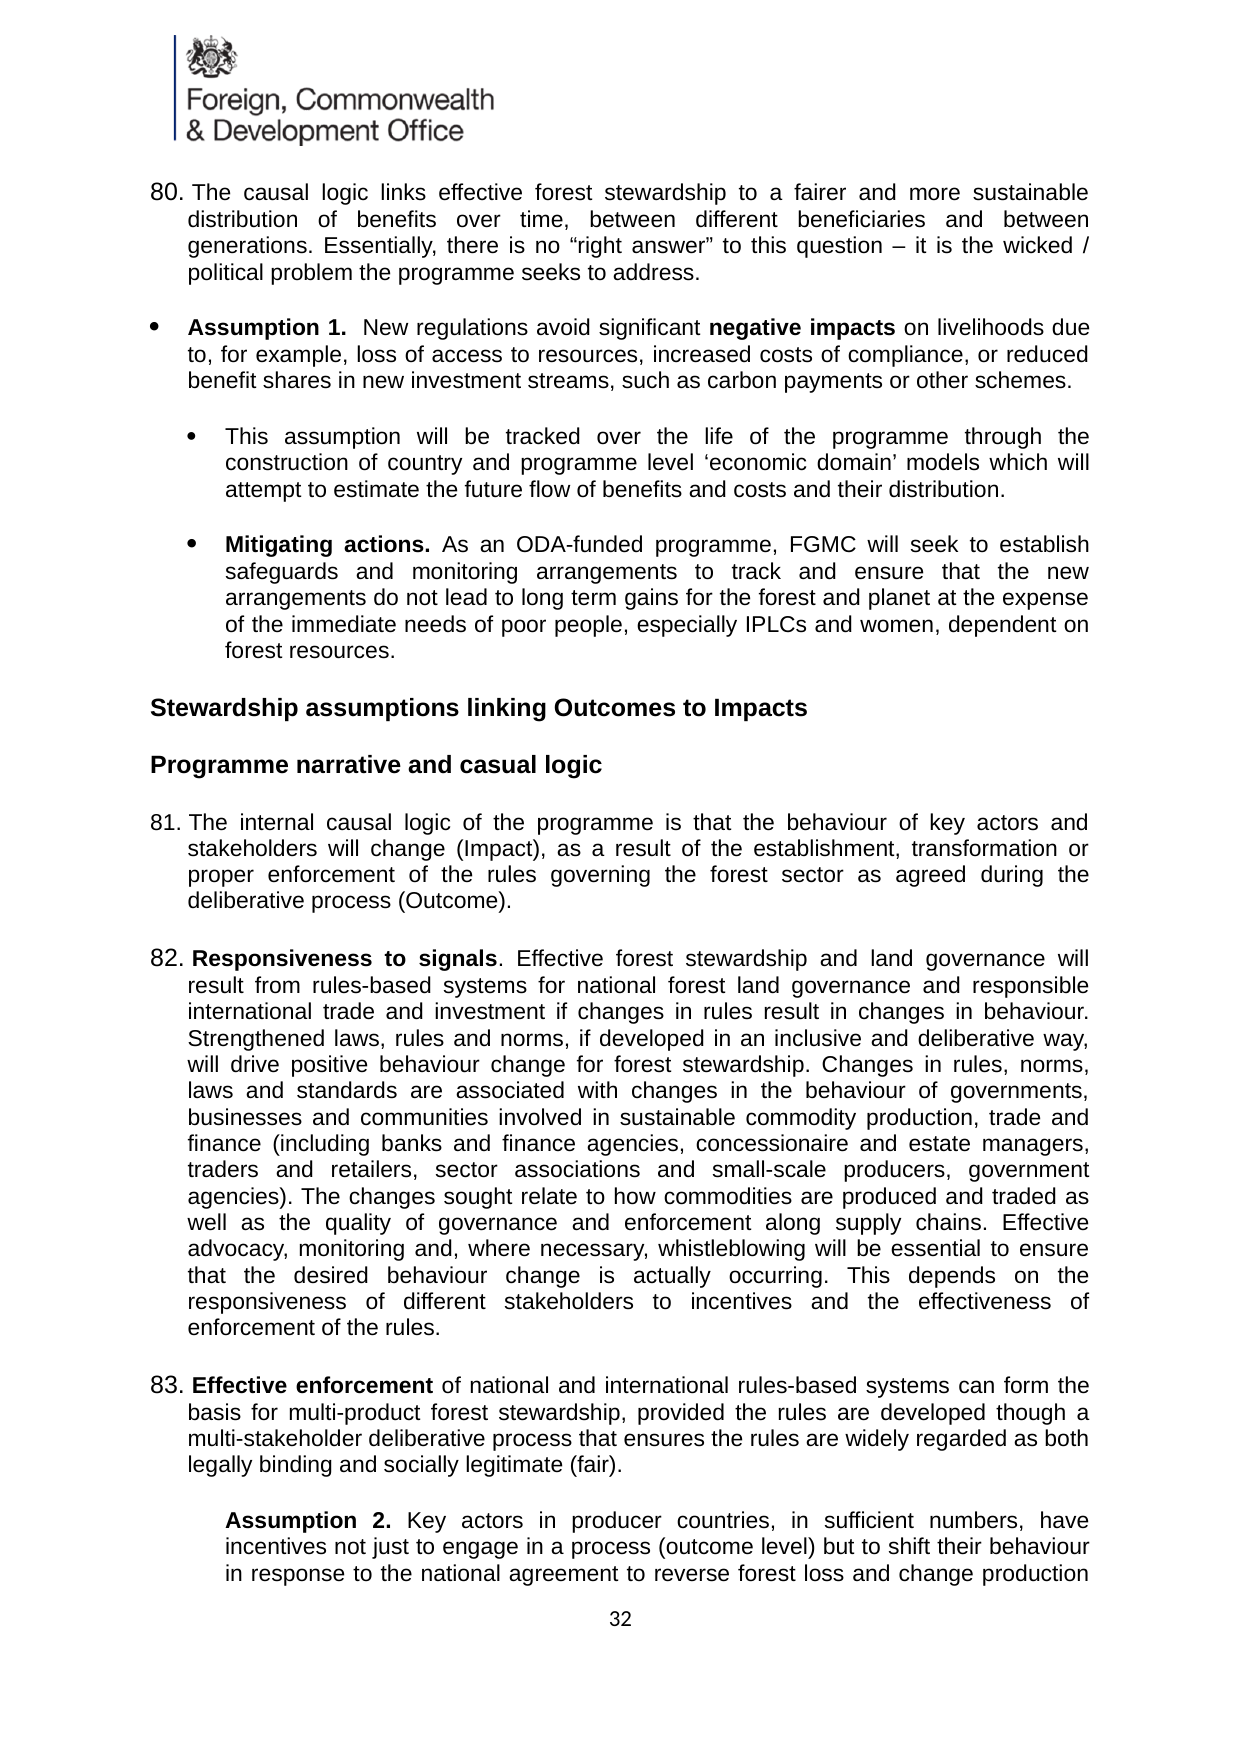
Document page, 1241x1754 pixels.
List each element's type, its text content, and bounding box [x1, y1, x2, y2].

list The internal causal logic of the programme is that the behaviour of key actors and stakeholders will change (Impact), as a result of the establishment, transformation or proper enforcement of the rules governing the forest sector as agreed during the deliberative process (Outcome). [150, 808, 1090, 914]
list Responsiveness to signals. Effective forest stewardship and land governance will result from rules-based systems for national forest land governance and responsible international trade and investment if changes in rules result in changes in behaviour. Strengthened laws, rules and norms, if developed in an inclusive and deliberative way, will drive positive behaviour change for forest stewardship. Changes in rules, norms, laws and standards are associated with changes in the behaviour of governments, businesses and communities involved in sustainable commodity production, trade and finance (including banks and finance agencies, concessionaire and estate managers, traders and retailers, sector associations and small-scale producers, government agencies). The changes sought relate to how commodities are produced and traded as well as the quality of governance and enforcement along supply chains. Effective advocacy, monitoring and, where necessary, whistleblowing will be essential to ensure that the desired behaviour change is actually occurring. This depends on the responsiveness of different stakeholders to incentives and the effectiveness of enforcement of the rules. [150, 943, 1090, 1341]
list The causal logic links effective forest stewardship to a fairer and more sustainable distribution of benefits over time, between different beneficiaries and between generations. Essentially, there is no “right answer” to this question – it is the wicked / political problem the programme seeks to address. [150, 177, 1090, 285]
list This assumption will be tracked over the life of the programme through the construction of country and programme level ‘economic domain’ models which will attempt to estimate the future flow of benefits and costs and their distribution. [187, 423, 1090, 502]
text Programme narrative and casual logic [150, 751, 1090, 779]
text Stewardship assumptions linking Outcomes to Impacts [150, 693, 1090, 721]
list Effective enforcement of national and international rules-based systems can form the basis for multi-product forest stewardship, provided the rules are developed though a multi-stakeholder deliberative process that ensures the rules are widely regarded as both legally binding and socially legitimate (fair). [150, 1370, 1090, 1478]
text Assumption 2. Key actors in producer countries, in sufficient numbers, have incentives not just to engage in a process (outcome level) but to shift their behaviour in response to the national agreement to reverse forest loss and change production [225, 1507, 1090, 1586]
list Mitigating actions. As an ODA-funded programme, FGMC will seek to establish safeguards and monitoring arrangements to track and ensure that the new arrangements do not lead to long term gains for the forest and planet at the expense of the immediate needs of poor people, especially IPLCs and women, dependent on forest resources. [187, 531, 1090, 663]
list Assumption 1. New regulations avoid significant negative impacts on livelihoods due to, for example, loss of access to resources, increased costs of compliance, or reduced benefit shares in new investment streams, such as carbon payments or other schemes. [150, 314, 1090, 394]
